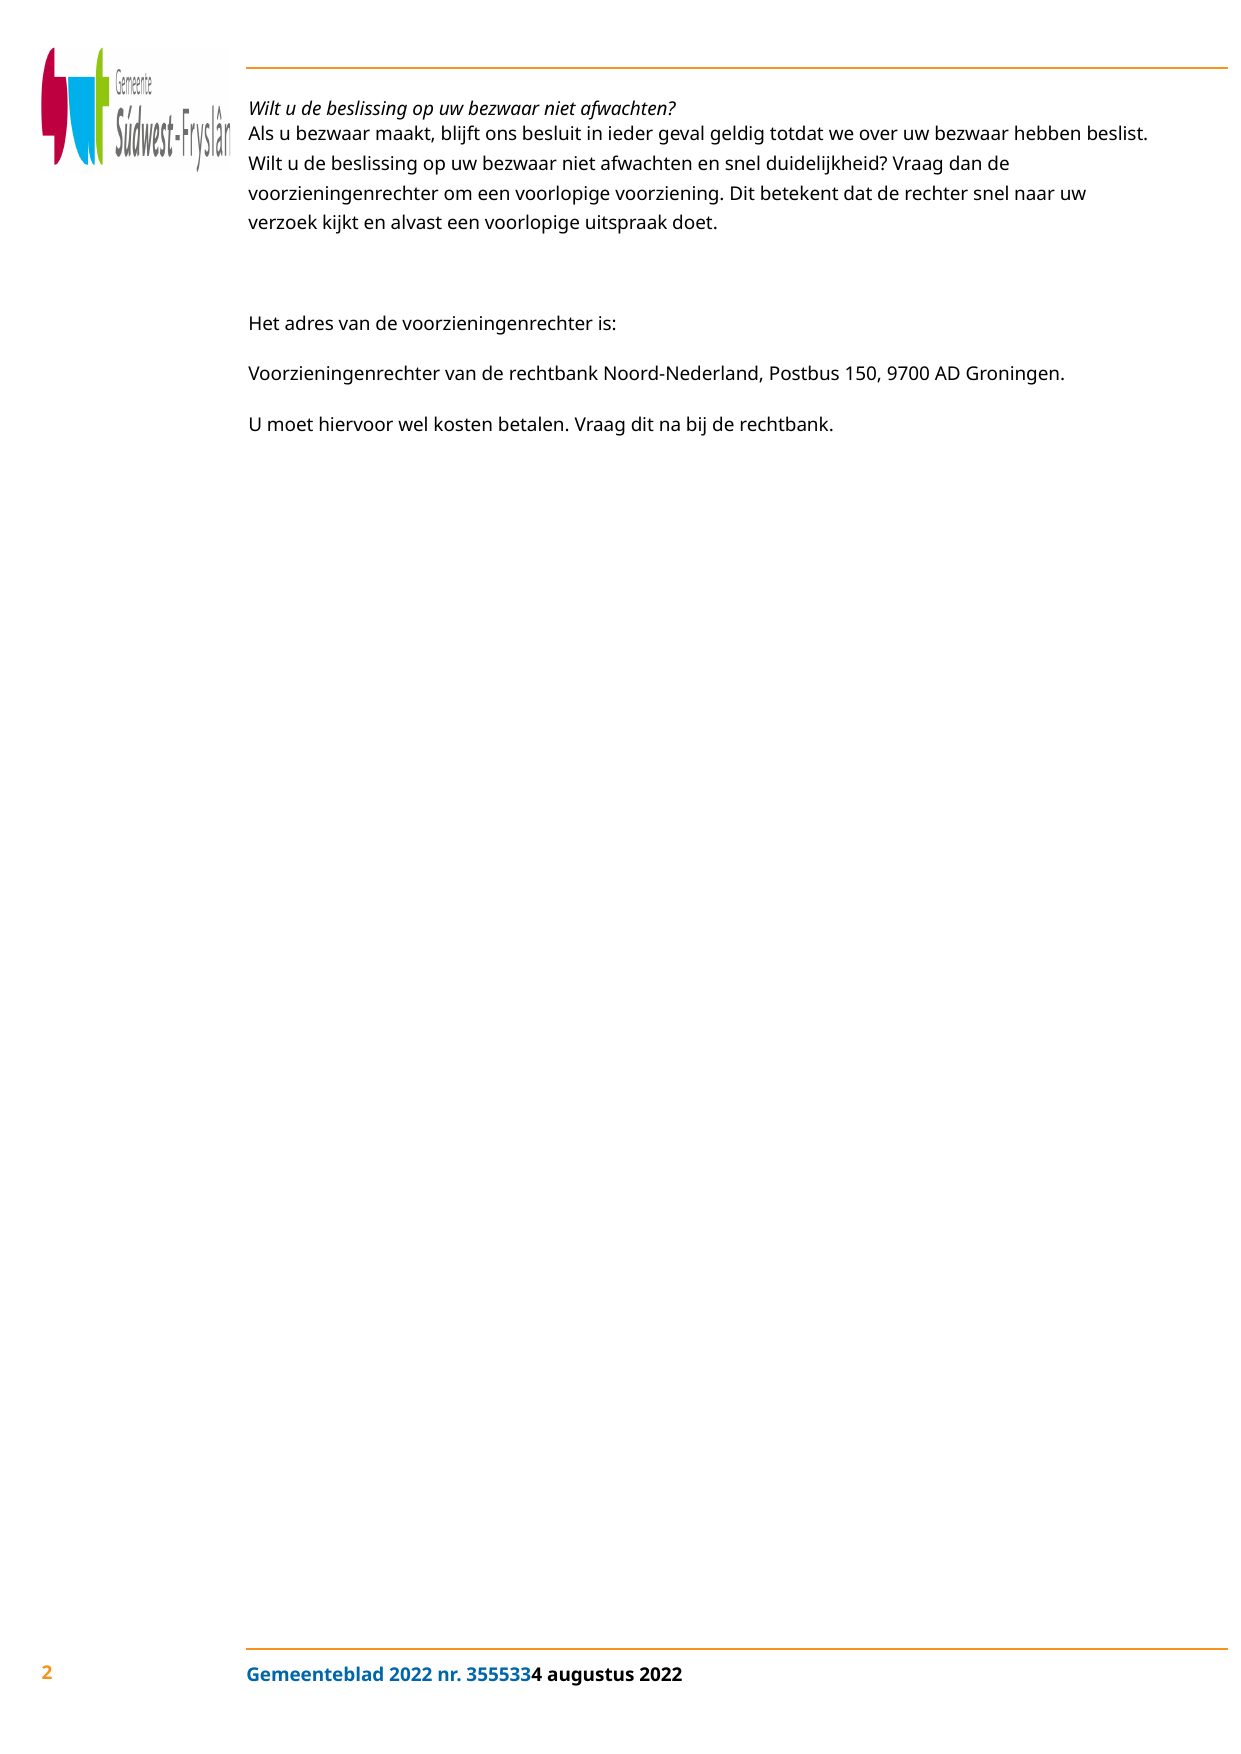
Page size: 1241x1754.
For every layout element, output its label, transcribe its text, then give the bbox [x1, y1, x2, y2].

text Wilt u de beslissing op uw bezwaar niet afwachten? [248, 95, 1152, 121]
text Het adres van de voorzieningenrechter is: [248, 310, 1152, 336]
picture [41, 47, 231, 172]
text Voorzieningenrechter van de rechtbank Noord-Nederland, Postbus 150, 9700 AD Groningen. [248, 361, 1152, 386]
text U moet hiervoor wel kosten betalen. Vraag dit na bij de rechtbank. [248, 411, 1152, 437]
text Als u bezwaar maakt, blijft ons besluit in ieder geval geldig totdat we over uw bezwaar hebben beslist. Wilt u de beslissing op uw bezwaar niet afwachten en snel duidelijkheid? Vraag dan de voorzieningenrechter om een voorlopige voorziening. Dit betekent dat de rechter snel naar uw verzoek kijkt en alvast een voorlopige uitspraak doet. [248, 121, 1152, 235]
